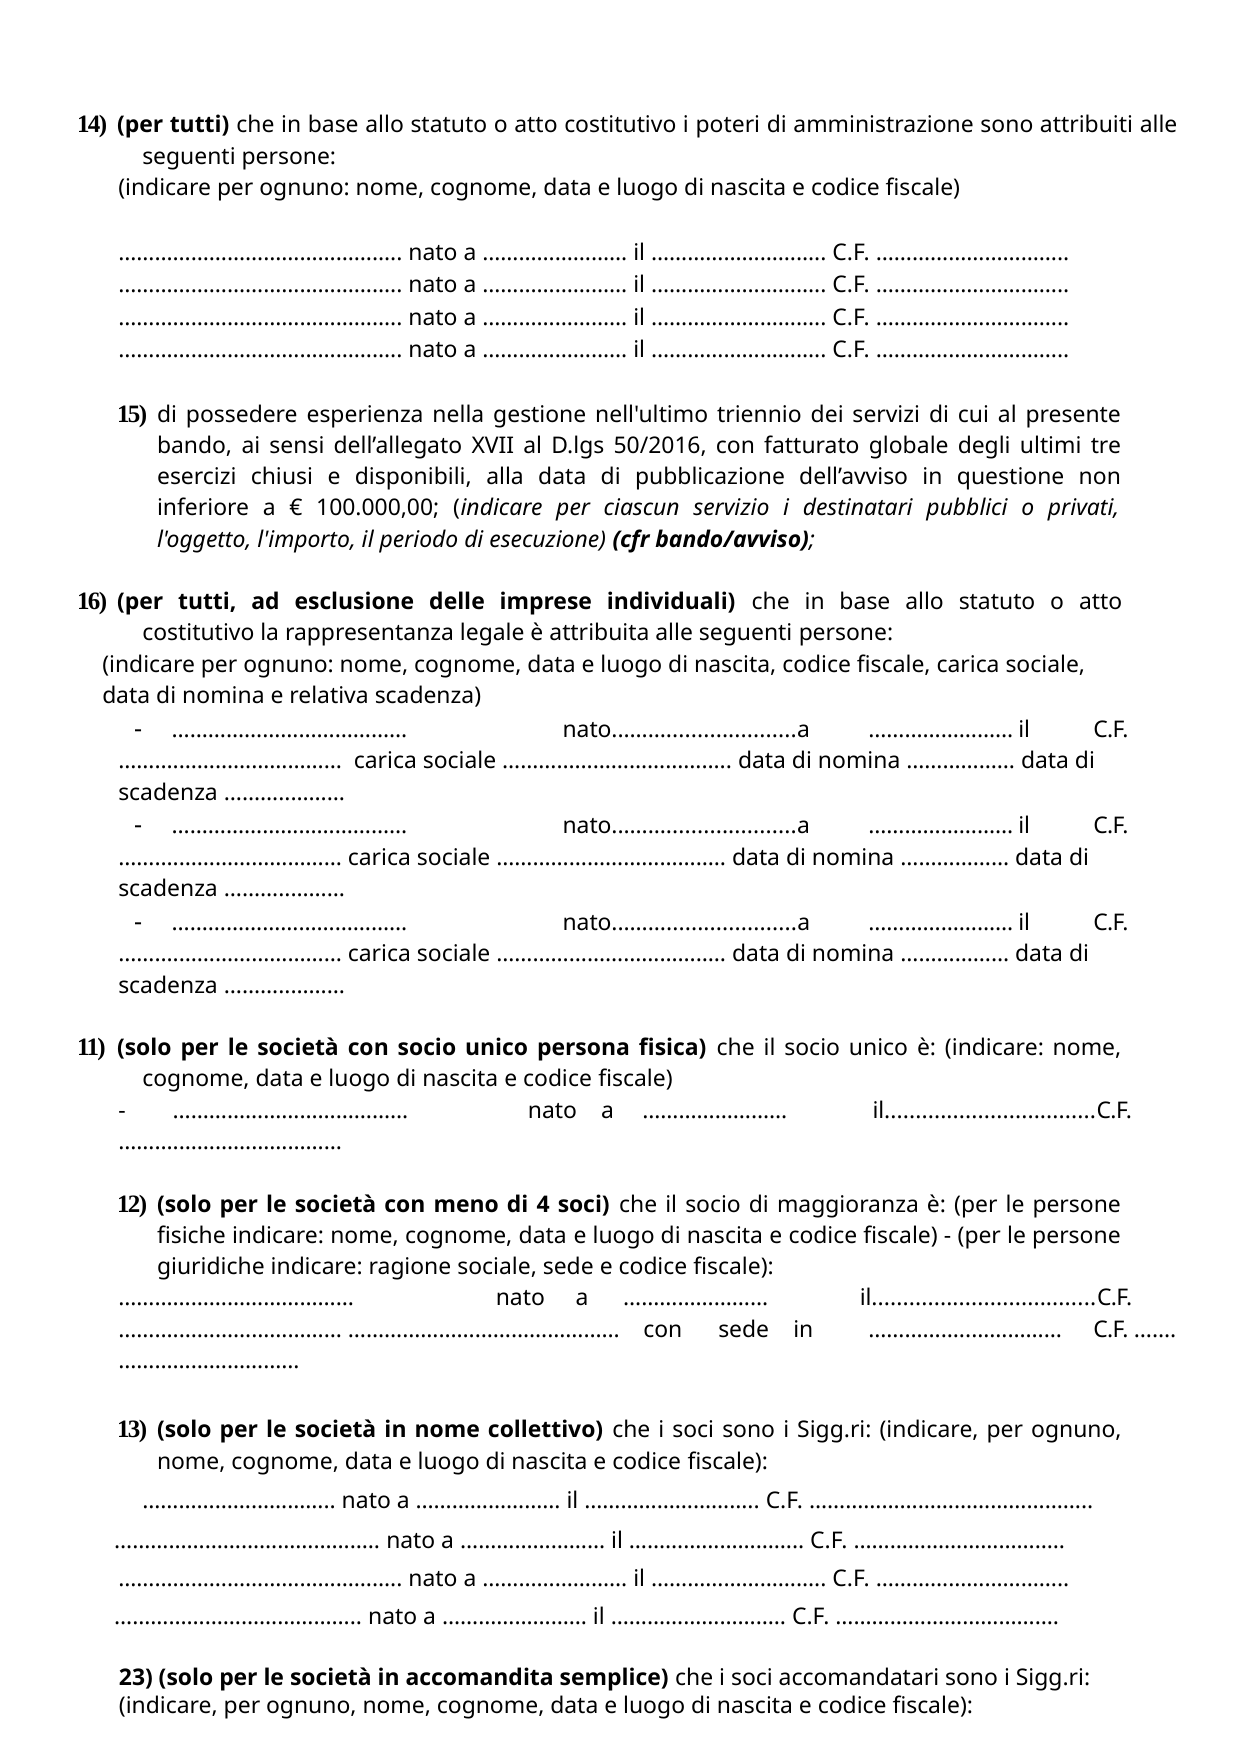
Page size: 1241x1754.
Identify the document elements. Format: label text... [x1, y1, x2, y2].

text …….………………………… ……………………………………… con sede in ……………..…………… C.F. …….………………………… [118, 1312, 1180, 1375]
table_header 23) (solo per le società in accomandita semplice) che i soci accomandatari sono i Sigg.ri: (indicare, per ognuno, nome, cognome, data e luogo di nascita e codice fiscale): [102, 1664, 1136, 1721]
list (per tutti) che in base allo statuto o atto costitutivo i poteri di amministrazione sono attribuiti alle seguenti persone: [77, 108, 1178, 171]
text …….………………………… carica sociale ……………………………….. data di nomina ……………… data di scadenza ………..……… [118, 841, 1180, 903]
text - ………………………………… nato a …………………… il C.F. [118, 1094, 1180, 1125]
list di possedere esperienza nella gestione nell'ultimo triennio dei servizi di cui al presente bando, ai sensi dell’allegato XVII al D.lgs 50/2016, con fatturato globale degli ultimi tre esercizi chiusi e disponibili, alla data di pubblicazione dell’avviso in questione non inferiore a € 100.000,00; (indicare per ciascun servizio i destinatari pubblici o privati, l'oggetto, l'importo, il periodo di esecuzione) (cfr bando/avviso); [117, 398, 1123, 554]
text ………………………….. nato a …………………… il ……………………….. C.F. ……………………………………….. [142, 1484, 1122, 1515]
list (solo per le società con meno di 4 soci) che il socio di maggioranza è: (per le persone fisiche indicare: nome, cognome, data e luogo di nascita e codice fiscale) - (per le persone giuridiche indicare: ragione sociale, sede e codice fiscale): [117, 1187, 1122, 1281]
text …….………………………… carica sociale ……………………………….. data di nomina ……………… data di scadenza ………..……… [118, 744, 1180, 807]
list (per tutti, ad esclusione delle imprese individuali) che in base allo statuto o atto costitutivo la rappresentanza legale è attribuita alle seguenti persone: [77, 585, 1123, 648]
text (indicare per ognuno: nome, cognome, data e luogo di nascita, codice fiscale, carica sociale, data di nomina e relativa scadenza) [102, 648, 1122, 710]
text …….………………………… [118, 1125, 1180, 1156]
text ………………………………… nato a …………………… il C.F. [118, 1281, 1180, 1312]
text ……………………………………….. nato a …………………… il ……………………….. C.F. ………………………….. [118, 301, 1180, 332]
text …………………………………….. nato a …………………… il ……………………….. C.F. …………………………….. [102, 1523, 1180, 1555]
list ………………………………… nato a …………………… il C.F. [134, 807, 1180, 841]
list ………………………………… nato a …………………… il C.F. [134, 903, 1180, 937]
list (solo per le società in nome collettivo) che i soci sono i Sigg.ri: (indicare, per ognuno, nome, cognome, data e luogo di nascita e codice fiscale): [117, 1413, 1122, 1476]
list (solo per le società con socio unico persona fisica) che il socio unico è: (indicare: nome, cognome, data e luogo di nascita e codice fiscale) [77, 1031, 1122, 1094]
text ……………………………………….. nato a …………………… il ……………………….. C.F. ………………………….. [118, 268, 1180, 299]
text ……………………………………….. nato a …………………… il ……………………….. C.F. ………………………….. [118, 333, 1180, 364]
text ……………………………………….. nato a …………………… il ……………………….. C.F. ………………………….. [118, 236, 1180, 267]
text (indicare per ognuno: nome, cognome, data e luogo di nascita e codice fiscale) [118, 171, 1180, 202]
list ………………………………… nato a …………………… il C.F. [134, 710, 1180, 744]
text …….………………………… carica sociale ……………………………….. data di nomina ……………… data di scadenza ………..……… [118, 937, 1180, 1000]
text ………………………………….. nato a …………………… il ……………………….. C.F. ………………………………. [102, 1600, 1180, 1631]
text ……………………………………….. nato a …………………… il ……………………….. C.F. ………………………….. [118, 1562, 1180, 1593]
